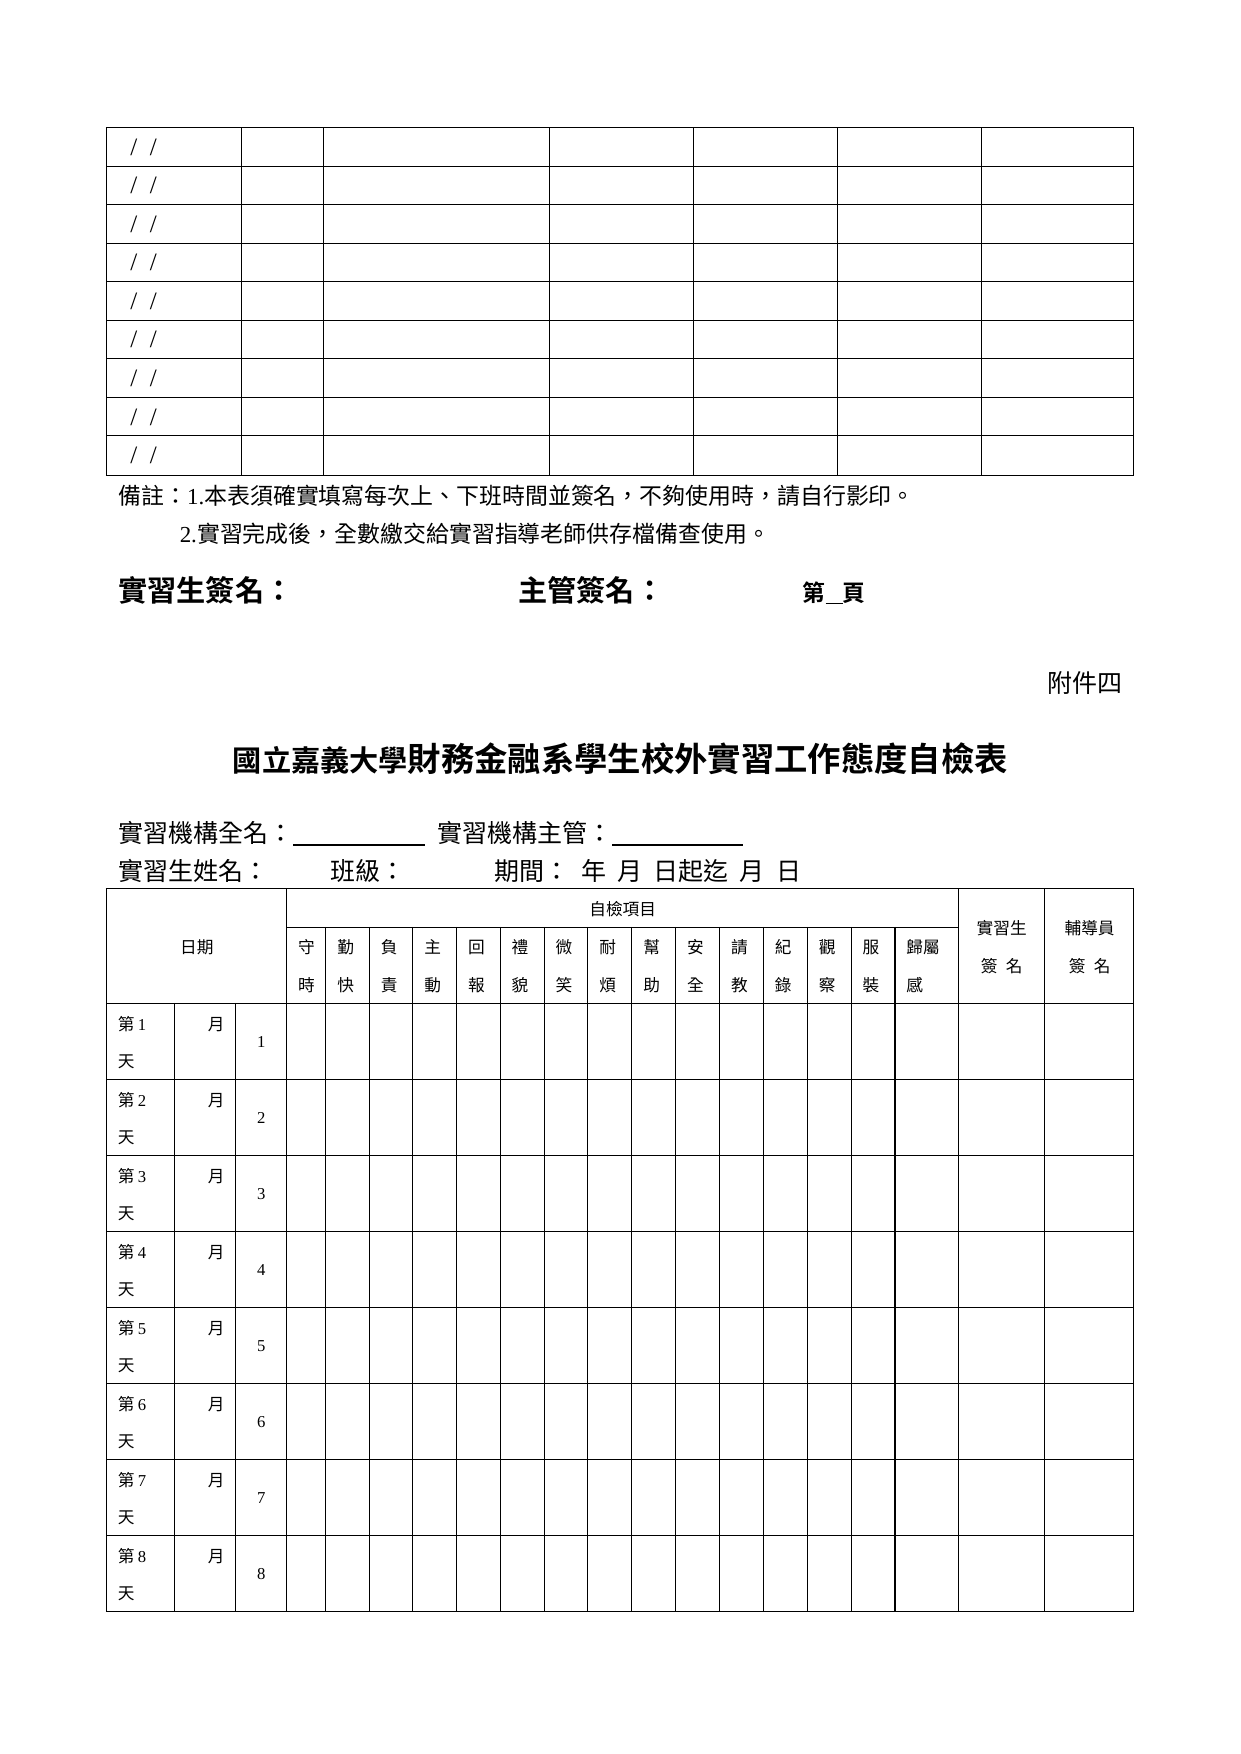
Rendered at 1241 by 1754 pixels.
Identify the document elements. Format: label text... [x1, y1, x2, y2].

table_cell 禮貌 [501, 928, 544, 1003]
table_cell [852, 1308, 894, 1383]
table_cell [852, 1460, 894, 1535]
table_cell [676, 1308, 719, 1383]
table_cell [808, 1232, 851, 1307]
table_cell [676, 1384, 719, 1459]
table_cell 6 [236, 1384, 286, 1459]
table_cell [545, 1232, 587, 1307]
table_cell [632, 1536, 675, 1611]
text 備註：1.本表須確實填寫每次上、下班時間並簽名，不夠使用時，請自行影印。 [118, 476, 1122, 513]
table_cell [242, 359, 323, 397]
table_cell 回報 [457, 928, 500, 1003]
table_cell [694, 282, 837, 320]
table_cell [764, 1080, 807, 1155]
table_cell [838, 244, 981, 281]
table_cell [326, 1232, 369, 1307]
table_cell [852, 1232, 894, 1307]
table_cell [287, 1536, 325, 1611]
table_cell [287, 1004, 325, 1079]
table_cell [838, 321, 981, 358]
table_cell [242, 321, 323, 358]
table_cell [501, 1384, 544, 1459]
table_cell [326, 1080, 369, 1155]
table_cell [720, 1232, 763, 1307]
table_cell [896, 1080, 958, 1155]
table_cell / / [107, 282, 241, 320]
table_cell [457, 1004, 500, 1079]
table_cell [1045, 1004, 1133, 1079]
table_cell 紀錄 [764, 928, 807, 1003]
table_cell 8 [236, 1536, 286, 1611]
table_cell 月 [175, 1156, 235, 1231]
table_cell [550, 359, 693, 397]
table_cell [550, 244, 693, 281]
table_cell [588, 1536, 631, 1611]
text 附件四 [118, 663, 1122, 701]
table_cell 5 [236, 1308, 286, 1383]
table_cell [501, 1308, 544, 1383]
table_cell / / [107, 205, 241, 243]
table_cell [1045, 1156, 1133, 1231]
table_cell [1045, 1308, 1133, 1383]
table_cell [545, 1384, 587, 1459]
table_cell [982, 436, 1133, 475]
table_cell 月 [175, 1080, 235, 1155]
table_cell [982, 205, 1133, 243]
table_cell [550, 128, 693, 166]
table_cell [838, 282, 981, 320]
table_cell [457, 1080, 500, 1155]
table_cell [764, 1384, 807, 1459]
table_cell [370, 1004, 412, 1079]
table_cell 安全 [676, 928, 719, 1003]
table_header 自檢項目 [287, 889, 958, 927]
table_cell [1045, 1384, 1133, 1459]
table_cell [632, 1460, 675, 1535]
table_cell [550, 436, 693, 475]
table_cell [501, 1536, 544, 1611]
table_cell [413, 1536, 456, 1611]
table_cell [545, 1536, 587, 1611]
table_cell [287, 1232, 325, 1307]
table_cell [457, 1460, 500, 1535]
table_cell [808, 1156, 851, 1231]
table_cell 月 [175, 1536, 235, 1611]
table_cell 幫助 [632, 928, 675, 1003]
table_cell [501, 1232, 544, 1307]
table_cell 月 [175, 1384, 235, 1459]
table_cell [982, 398, 1133, 435]
table_cell [852, 1384, 894, 1459]
table_cell 4 [236, 1232, 286, 1307]
table_cell [896, 1232, 958, 1307]
table_cell [588, 1384, 631, 1459]
table_cell [959, 1156, 1044, 1231]
table_cell [852, 1004, 894, 1079]
table_cell [676, 1080, 719, 1155]
table_cell [1045, 1460, 1133, 1535]
table_cell / / [107, 398, 241, 435]
table_cell [838, 205, 981, 243]
table_cell [413, 1232, 456, 1307]
table_cell / / [107, 128, 241, 166]
text 實習生姓名： 班級： 期間： 年 月 日起迄 月 日 [118, 851, 1122, 888]
table_cell [764, 1460, 807, 1535]
table_cell [242, 244, 323, 281]
table_cell [896, 1536, 958, 1611]
table_cell 第8天 [107, 1536, 174, 1611]
table_cell [959, 1080, 1044, 1155]
table_cell [896, 1156, 958, 1231]
table_cell [694, 359, 837, 397]
table_cell 主動 [413, 928, 456, 1003]
table_cell [982, 244, 1133, 281]
table_cell 1 [236, 1004, 286, 1079]
table_cell [982, 321, 1133, 358]
text 國立嘉義大學財務金融系學生校外實習工作態度自檢表 [118, 719, 1122, 794]
table_cell [324, 128, 549, 166]
table_cell [588, 1004, 631, 1079]
table_cell [287, 1384, 325, 1459]
table_cell [242, 282, 323, 320]
table_cell 第2天 [107, 1080, 174, 1155]
table_cell [326, 1308, 369, 1383]
table_cell 月 [175, 1232, 235, 1307]
table_cell [242, 128, 323, 166]
table_cell [959, 1384, 1044, 1459]
table_cell [1045, 1080, 1133, 1155]
table_cell [982, 167, 1133, 204]
table_cell [324, 244, 549, 281]
table_cell [370, 1536, 412, 1611]
table_cell [413, 1460, 456, 1535]
table_cell [838, 398, 981, 435]
table_cell / / [107, 321, 241, 358]
table_cell 第3天 [107, 1156, 174, 1231]
table_cell [808, 1080, 851, 1155]
table_cell [545, 1004, 587, 1079]
table_cell [588, 1308, 631, 1383]
table_cell [676, 1232, 719, 1307]
table_cell [982, 282, 1133, 320]
table_cell 第5天 [107, 1308, 174, 1383]
table_cell [287, 1156, 325, 1231]
table_cell [588, 1156, 631, 1231]
table_cell [501, 1004, 544, 1079]
table_cell 負責 [370, 928, 412, 1003]
table_cell [764, 1156, 807, 1231]
table_cell 勤快 [326, 928, 369, 1003]
table_cell [326, 1460, 369, 1535]
table_cell [720, 1156, 763, 1231]
table_cell [457, 1308, 500, 1383]
table_cell [457, 1156, 500, 1231]
table_cell [959, 1536, 1044, 1611]
table_cell [413, 1004, 456, 1079]
table_cell [838, 167, 981, 204]
table_cell [959, 1232, 1044, 1307]
table_cell [694, 205, 837, 243]
table_cell [413, 1308, 456, 1383]
table_cell 請教 [720, 928, 763, 1003]
table_cell / / [107, 436, 241, 475]
table_cell [550, 282, 693, 320]
table_cell [720, 1080, 763, 1155]
table_cell [959, 1004, 1044, 1079]
table_cell [694, 436, 837, 475]
table_cell [550, 321, 693, 358]
table_header 輔導員 簽 名 [1045, 889, 1133, 1003]
text 實習生簽名： 主管簽名： 第 頁 [118, 551, 1122, 626]
table_cell [242, 205, 323, 243]
table_cell [324, 398, 549, 435]
table_cell [1045, 1536, 1133, 1611]
table_cell [632, 1384, 675, 1459]
table_cell 第1天 [107, 1004, 174, 1079]
table_cell / / [107, 359, 241, 397]
table_cell [720, 1308, 763, 1383]
table_cell [694, 321, 837, 358]
table_cell [720, 1536, 763, 1611]
table_cell [370, 1156, 412, 1231]
table_cell [287, 1308, 325, 1383]
table_header 實習生 簽 名 [959, 889, 1044, 1003]
table_cell [324, 321, 549, 358]
table_cell [550, 398, 693, 435]
table_cell 3 [236, 1156, 286, 1231]
table_cell [413, 1080, 456, 1155]
table_cell [324, 359, 549, 397]
table_cell [588, 1460, 631, 1535]
table_cell [370, 1460, 412, 1535]
text 實習機構全名： 實習機構主管： [118, 813, 1122, 851]
table_cell [676, 1156, 719, 1231]
table_cell [545, 1460, 587, 1535]
table_cell [694, 128, 837, 166]
table_cell [370, 1308, 412, 1383]
table_cell 服裝 [852, 928, 894, 1003]
table_header 日期 [107, 889, 286, 1003]
table_cell [324, 282, 549, 320]
table_cell [764, 1004, 807, 1079]
table_cell [896, 1384, 958, 1459]
table_cell [501, 1156, 544, 1231]
table_cell 月 [175, 1308, 235, 1383]
table_cell [676, 1460, 719, 1535]
table_cell [370, 1232, 412, 1307]
table_cell [764, 1308, 807, 1383]
table_cell [545, 1156, 587, 1231]
table_cell [588, 1080, 631, 1155]
table_cell 微笑 [545, 928, 587, 1003]
table_cell [457, 1384, 500, 1459]
table_cell [808, 1004, 851, 1079]
table_cell [896, 1308, 958, 1383]
text 2.實習完成後，全數繳交給實習指導老師供存檔備查使用。 [118, 513, 1122, 551]
table_cell 7 [236, 1460, 286, 1535]
table_cell 歸屬感 [896, 928, 958, 1003]
table_cell 耐煩 [588, 928, 631, 1003]
table_cell 月 [175, 1004, 235, 1079]
table_cell [550, 205, 693, 243]
table_cell 第7天 [107, 1460, 174, 1535]
table_cell [457, 1232, 500, 1307]
table_cell 月 [175, 1460, 235, 1535]
table_cell [764, 1536, 807, 1611]
table_cell [694, 167, 837, 204]
table_cell [324, 205, 549, 243]
table_cell 守時 [287, 928, 325, 1003]
table_cell [545, 1308, 587, 1383]
table_cell [838, 359, 981, 397]
table_cell [326, 1156, 369, 1231]
table_cell [242, 167, 323, 204]
table_cell [326, 1004, 369, 1079]
table_cell [413, 1384, 456, 1459]
table_cell 觀察 [808, 928, 851, 1003]
table_cell [326, 1536, 369, 1611]
table_cell 第4天 [107, 1232, 174, 1307]
table_cell [959, 1460, 1044, 1535]
table_cell [370, 1080, 412, 1155]
table_cell [457, 1536, 500, 1611]
table_cell [501, 1080, 544, 1155]
table_cell [632, 1308, 675, 1383]
table_cell [694, 244, 837, 281]
table_cell [550, 167, 693, 204]
table_cell [896, 1004, 958, 1079]
table_cell [632, 1156, 675, 1231]
table_cell [808, 1384, 851, 1459]
table_cell [808, 1308, 851, 1383]
table_cell / / [107, 244, 241, 281]
table_cell / / [107, 167, 241, 204]
table_cell 2 [236, 1080, 286, 1155]
table_cell [694, 398, 837, 435]
table_cell 第6天 [107, 1384, 174, 1459]
table_cell [896, 1460, 958, 1535]
table_cell [982, 359, 1133, 397]
table_cell [720, 1460, 763, 1535]
table_cell [676, 1004, 719, 1079]
table_cell [632, 1004, 675, 1079]
table_cell [838, 128, 981, 166]
table_cell [720, 1384, 763, 1459]
table_cell [808, 1460, 851, 1535]
table_cell [287, 1080, 325, 1155]
table_cell [501, 1460, 544, 1535]
table_cell [982, 128, 1133, 166]
table_cell [242, 398, 323, 435]
table_cell [413, 1156, 456, 1231]
table_cell [720, 1004, 763, 1079]
table_cell [632, 1232, 675, 1307]
table_cell [808, 1536, 851, 1611]
table_cell [764, 1232, 807, 1307]
table_cell [242, 436, 323, 475]
table_cell [959, 1308, 1044, 1383]
table_cell [676, 1536, 719, 1611]
table_cell [545, 1080, 587, 1155]
table_cell [370, 1384, 412, 1459]
table_cell [1045, 1232, 1133, 1307]
table_cell [632, 1080, 675, 1155]
table_cell [324, 167, 549, 204]
table_cell [852, 1156, 894, 1231]
table_cell [838, 436, 981, 475]
table_cell [852, 1536, 894, 1611]
table_cell [324, 436, 549, 475]
table_cell [852, 1080, 894, 1155]
table_cell [287, 1460, 325, 1535]
table_cell [588, 1232, 631, 1307]
table_cell [326, 1384, 369, 1459]
